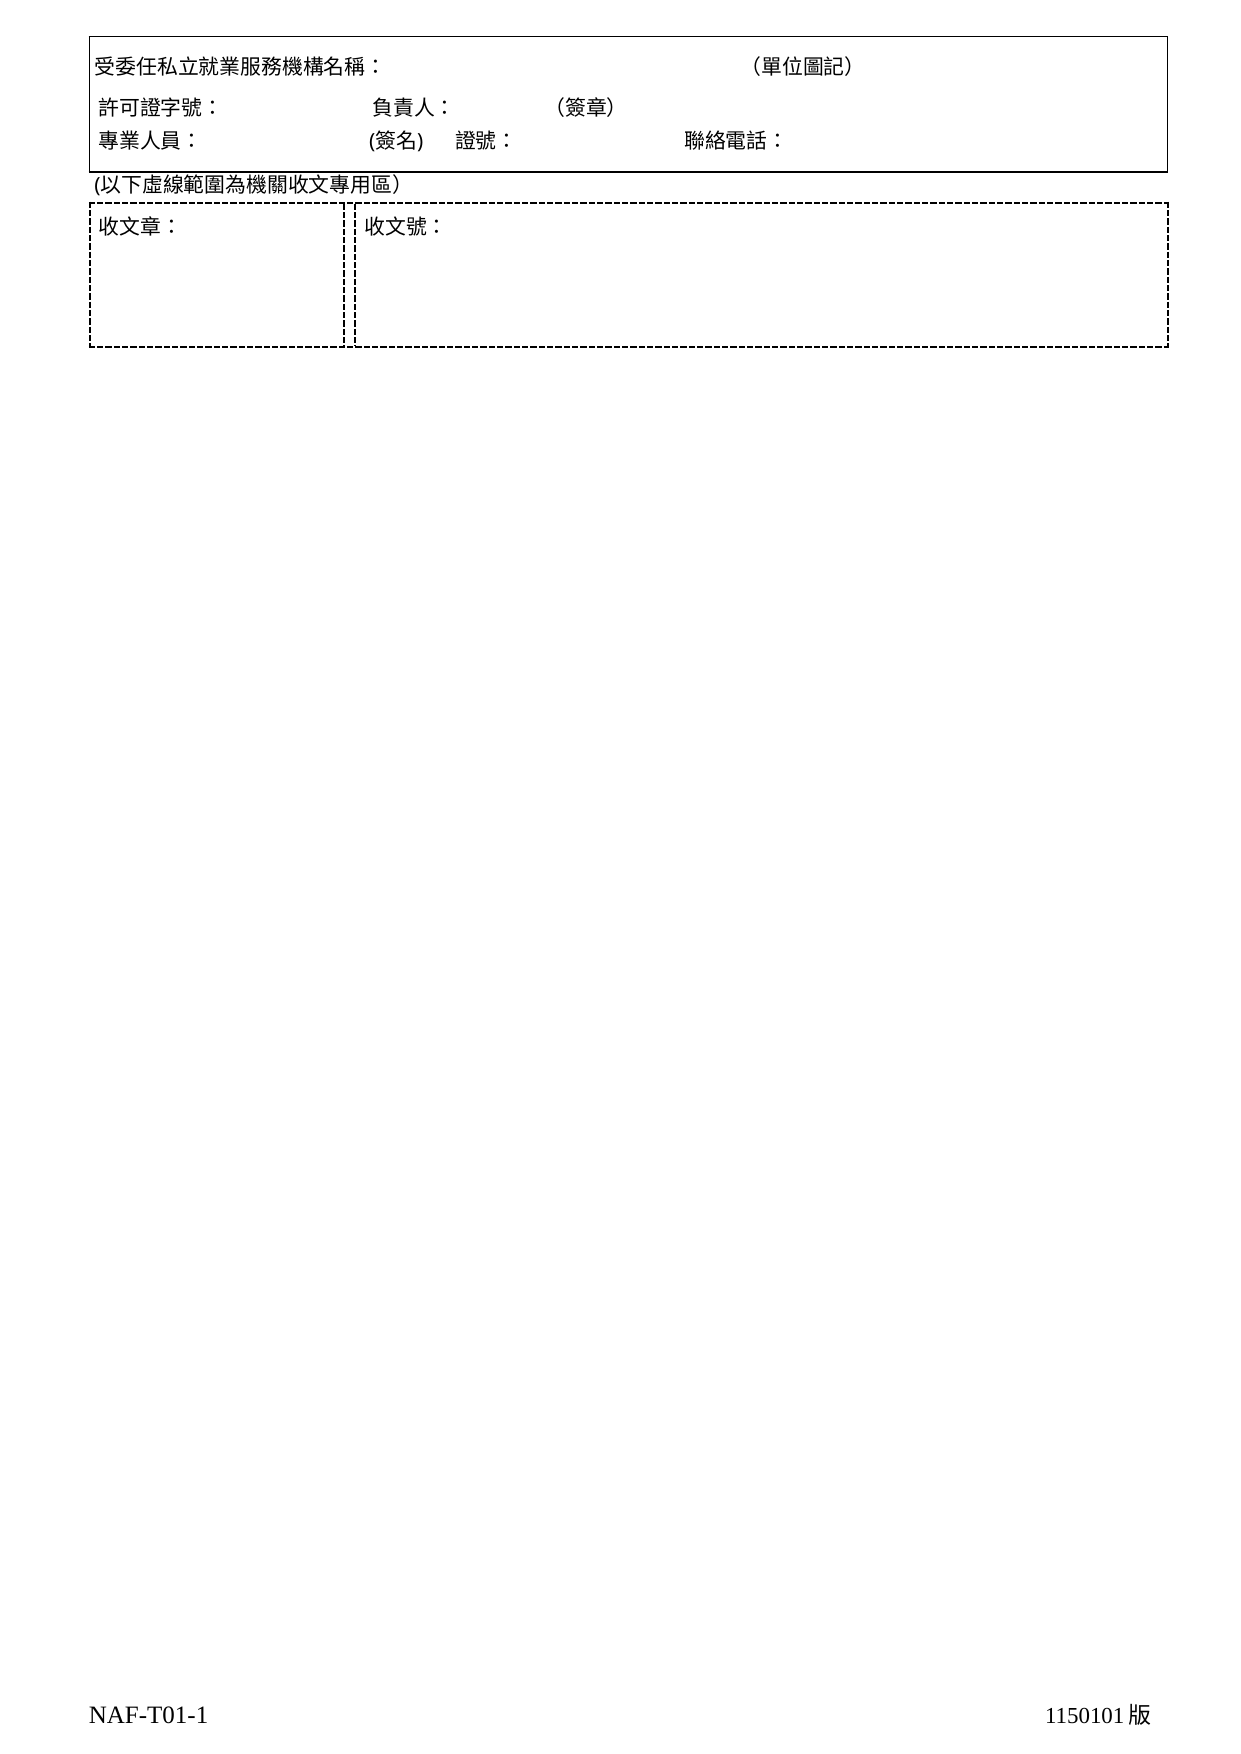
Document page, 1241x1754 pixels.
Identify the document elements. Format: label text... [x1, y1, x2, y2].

table_cell 受委任私立就業服務機構名稱： （單位圖記） 許可證字號： 負責人： （簽章） 專業人員： (簽名) 證號： 聯絡電話： [90, 37, 1167, 171]
table_header [344, 202, 355, 346]
text (以下虛線範圍為機關收文專用區） [89, 173, 1152, 197]
table_header 收文章： [90, 202, 343, 346]
table_header 收文號： [355, 202, 1168, 346]
